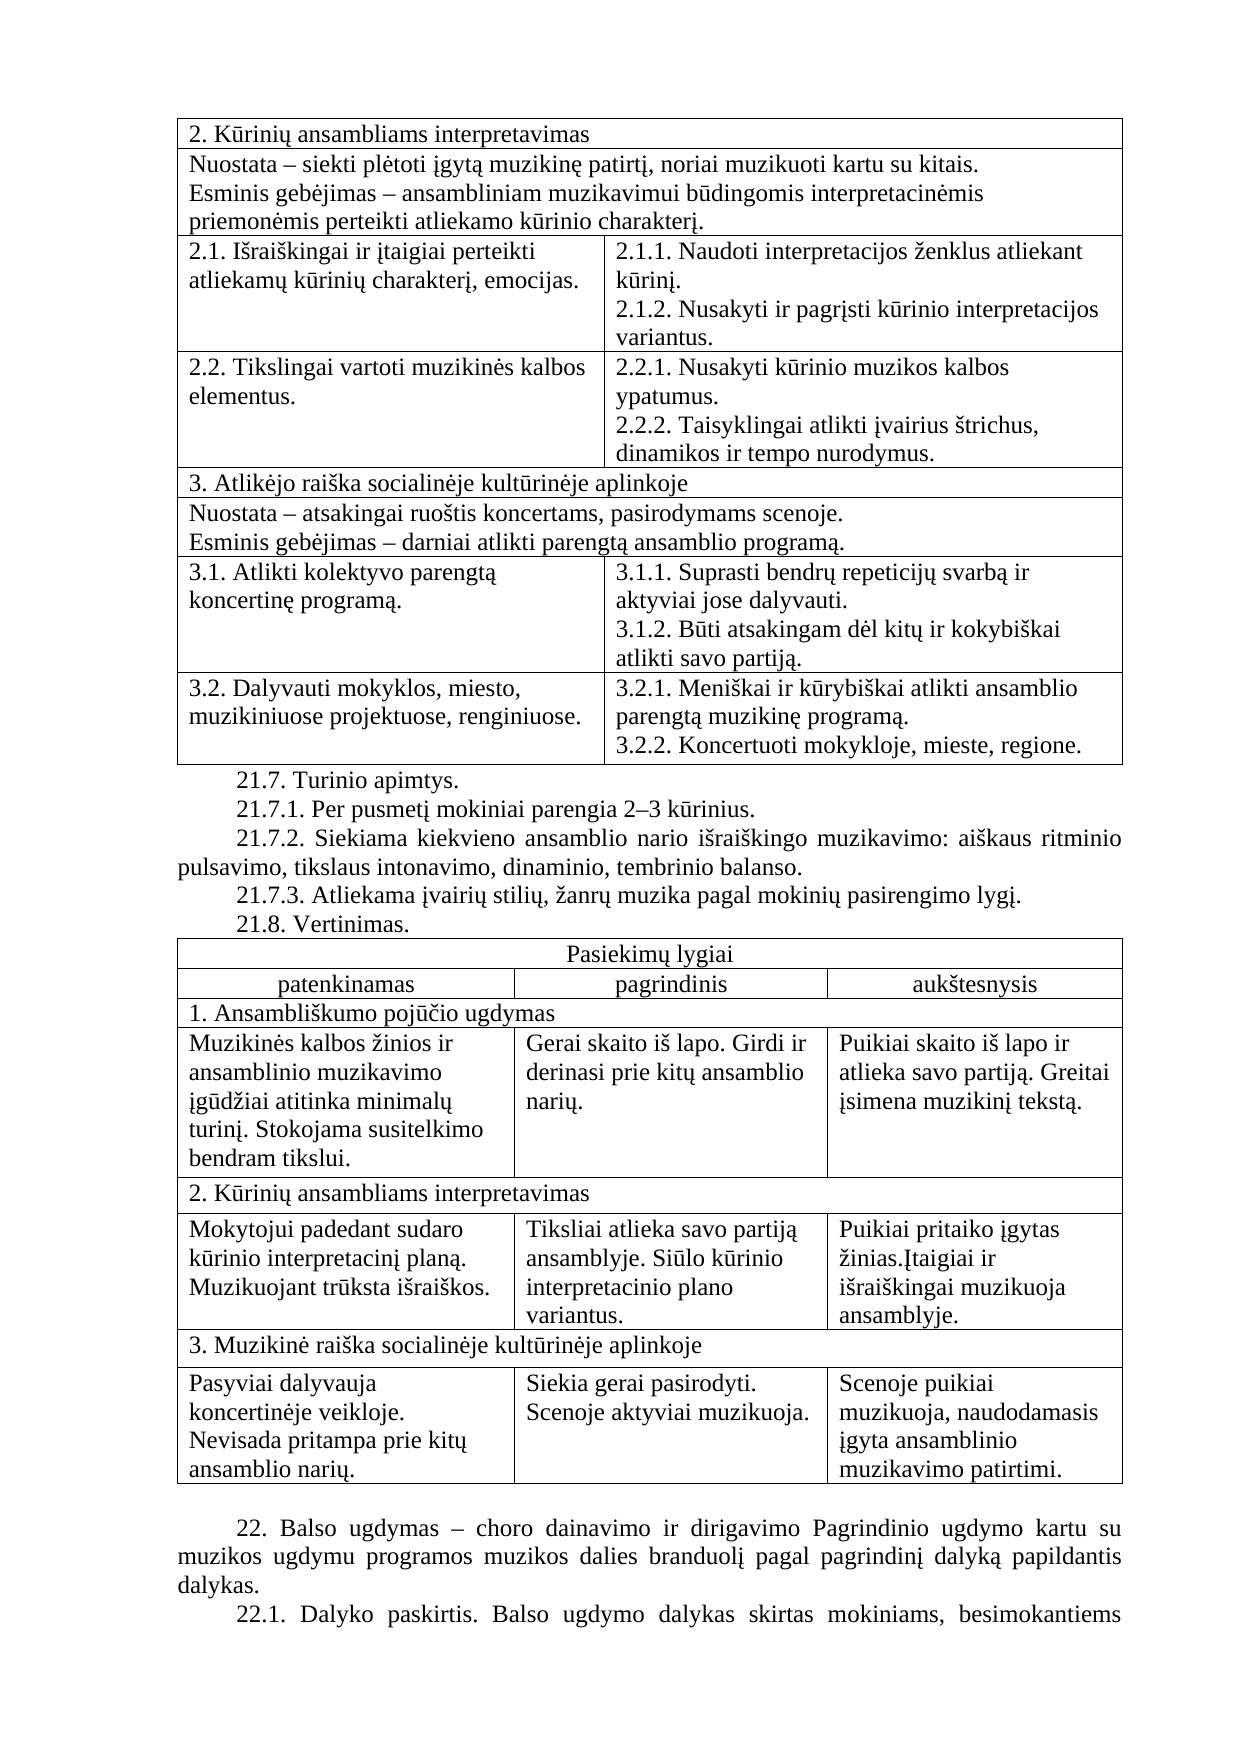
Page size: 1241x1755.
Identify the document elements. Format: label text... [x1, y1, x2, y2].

table_cell 2. Kūrinių ansambliams interpretavimas [178, 1178, 1122, 1213]
table_cell 1. Ansambliškumo pojūčio ugdymas [178, 999, 763, 1027]
text 21.7. Turinio apimtys. [177, 765, 1122, 794]
table_cell 3.2.1. Meniškai ir kūrybiškai atlikti ansamblio parengtą muzikinę programą. 3.2.2. Koncertuoti mokykloje, mieste, regione. [605, 673, 1122, 764]
table_cell 3. Muzikinė raiška socialinėje kultūrinėje aplinkoje [178, 1330, 1122, 1367]
text 22. Balso ugdymas – choro dainavimo ir dirigavimo Pagrindinio ugdymo kartu su muzikos ugdymu programos muzikos dalies branduolį pagal pagrindinį dalyką papildantis dalykas. [177, 1513, 1122, 1599]
table_cell 3.1.1. Suprasti bendrų repeticijų svarbą ir aktyviai jose dalyvauti. 3.1.2. Būti atsakingam dėl kitų ir kokybiškai atlikti savo partiją. [605, 557, 1122, 672]
text 21.7.3. Atliekama įvairių stilių, žanrų muzika pagal mokinių pasirengimo lygį. [177, 880, 1122, 909]
text 22.1. Dalyko paskirtis. Balso ugdymo dalykas skirtas mokiniams, besimokantiems [177, 1599, 1122, 1628]
table_cell [1051, 468, 1122, 497]
table_cell aukštesnysis [828, 969, 1122, 997]
table_cell Nuostata – siekti plėtoti įgytą muzikinę patirtį, noriai muzikuoti kartu su kitais. Esminis gebėjimas – ansambliniam muzikavimui būdingomis interpretacinėmis priemonėmis perteikti atliekamo kūrinio charakterį. [178, 149, 1063, 235]
table_cell 2.1. Išraiškingai ir įtaigiai perteikti atliekamų kūrinių charakterį, emocijas. [178, 236, 604, 351]
table_cell Pasyviai dalyvauja koncertinėje veikloje. Nevisada pritampa prie kitų ansamblio narių. [178, 1368, 514, 1483]
table_cell Muzikinės kalbos žinios ir ansamblinio muzikavimo įgūdžiai atitinka minimalų turinį. Stokojama susitelkimo bendram tikslui. [178, 1028, 514, 1177]
text 21.8. Vertinimas. [177, 909, 1122, 938]
table_cell patenkinamas [178, 969, 514, 997]
table_cell Siekia gerai pasirodyti. Scenoje aktyviai muzikuoja. [515, 1368, 827, 1483]
text 21.7.1. Per pusmetį mokiniai parengia 2–3 kūrinius. [177, 794, 1122, 823]
table_cell 2.1.1. Naudoti interpretacijos ženklus atliekant kūrinį. 2.1.2. Nusakyti ir pagrįsti kūrinio interpretacijos variantus. [605, 236, 1122, 351]
table_cell Puikiai pritaiko įgytas žinias.Įtaigiai ir išraiškingai muzikuoja ansamblyje. [828, 1214, 1122, 1329]
table_cell [1063, 119, 1122, 148]
text 21.7.2. Siekiama kiekvieno ansamblio nario išraiškingo muzikavimo: aiškaus ritminio pulsavimo, tikslaus intonavimo, dinaminio, tembrinio balanso. [177, 823, 1122, 880]
table_cell 3. Atlikėjo raiška socialinėje kultūrinėje aplinkoje [178, 468, 1051, 497]
table_header Pasiekimų lygiai [178, 939, 1122, 968]
table_cell pagrindinis [515, 969, 827, 997]
table_cell Scenoje puikiai muzikuoja, naudodamasis įgyta ansamblinio muzikavimo patirtimi. [828, 1368, 1122, 1483]
table_cell 3.1. Atlikti kolektyvo parengtą koncertinę programą. [178, 557, 604, 672]
table_cell [764, 999, 828, 1027]
table_cell Nuostata – atsakingai ruoštis koncertams, pasirodymams scenoje. Esminis gebėjimas – darniai atlikti parengtą ansamblio programą. [178, 498, 1051, 556]
table_cell Gerai skaito iš lapo. Girdi ir derinasi prie kitų ansamblio narių. [515, 1028, 827, 1177]
table_cell 2. Kūrinių ansambliams interpretavimas [178, 119, 1063, 148]
table_cell Puikiai skaito iš lapo ir atlieka savo partiją. Greitai įsimena muzikinį tekstą. [828, 1028, 1122, 1177]
table_cell 3.2. Dalyvauti mokyklos, miesto, muzikiniuose projektuose, renginiuose. [178, 673, 604, 764]
table_cell Mokytojui padedant sudaro kūrinio interpretacinį planą. Muzikuojant trūksta išraiškos. [178, 1214, 514, 1329]
table_cell [828, 999, 1122, 1027]
table_cell [1051, 498, 1122, 556]
table_cell 2.2.1. Nusakyti kūrinio muzikos kalbos ypatumus. 2.2.2. Taisyklingai atlikti įvairius štrichus, dinamikos ir tempo nurodymus. [605, 352, 1122, 467]
table_cell 2.2. Tikslingai vartoti muzikinės kalbos elementus. [178, 352, 604, 467]
table_cell [1063, 149, 1122, 235]
table_cell Tiksliai atlieka savo partiją ansamblyje. Siūlo kūrinio interpretacinio plano variantus. [515, 1214, 827, 1329]
